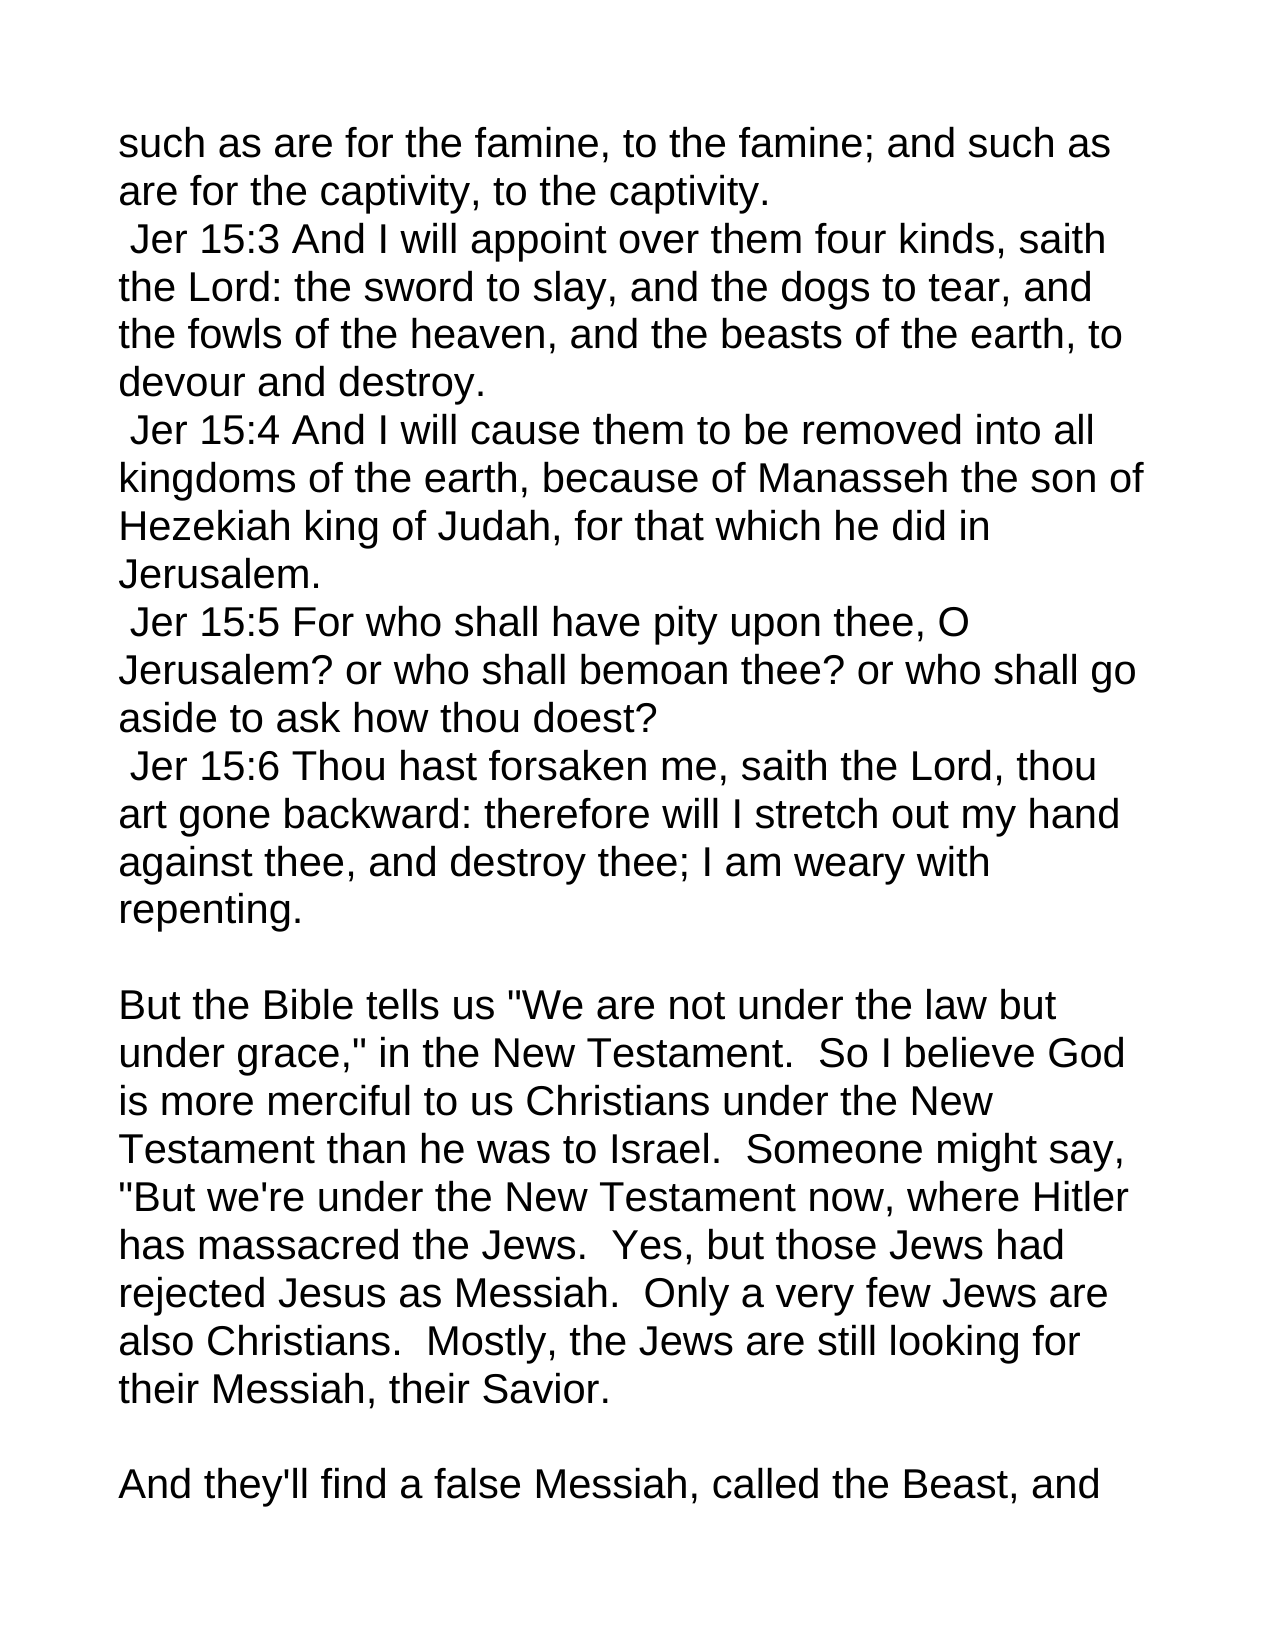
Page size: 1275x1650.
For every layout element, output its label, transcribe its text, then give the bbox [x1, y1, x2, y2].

text such as are for the famine, to the famine; and such as are for the captivity, to the captivity. [118, 118, 1157, 214]
text But the Bible tells us "We are not under the law but under grace," in the New Testament. So I believe God is more merciful to us Christians under the New Testament than he was to Israel. Someone might say, "But we're under the New Testament now, where Hitler has massacred the Jews. Yes, but those Jews had rejected Jesus as Messiah. Only a very few Jews are also Christians. Mostly, the Jews are still looking for their Messiah, their Savior. [118, 981, 1157, 1412]
text And they'll find a false Messiah, called the Beast, and [118, 1460, 1157, 1508]
text Jer 15:5 For who shall have pity upon thee, O Jerusalem? or who shall bemoan thee? or who shall go aside to ask how thou doest? [118, 597, 1157, 741]
text Jer 15:3 And I will appoint over them four kinds, saith the Lord: the sword to slay, and the dogs to tear, and the fowls of the heaven, and the beasts of the earth, to devour and destroy. [118, 214, 1157, 406]
text Jer 15:6 Thou hast forsaken me, saith the Lord, thou art gone backward: therefore will I stretch out my hand against thee, and destroy thee; I am weary with repenting. [118, 741, 1157, 933]
text Jer 15:4 And I will cause them to be removed into all kingdoms of the earth, because of Manasseh the son of Hezekiah king of Judah, for that which he did in Jerusalem. [118, 406, 1157, 597]
